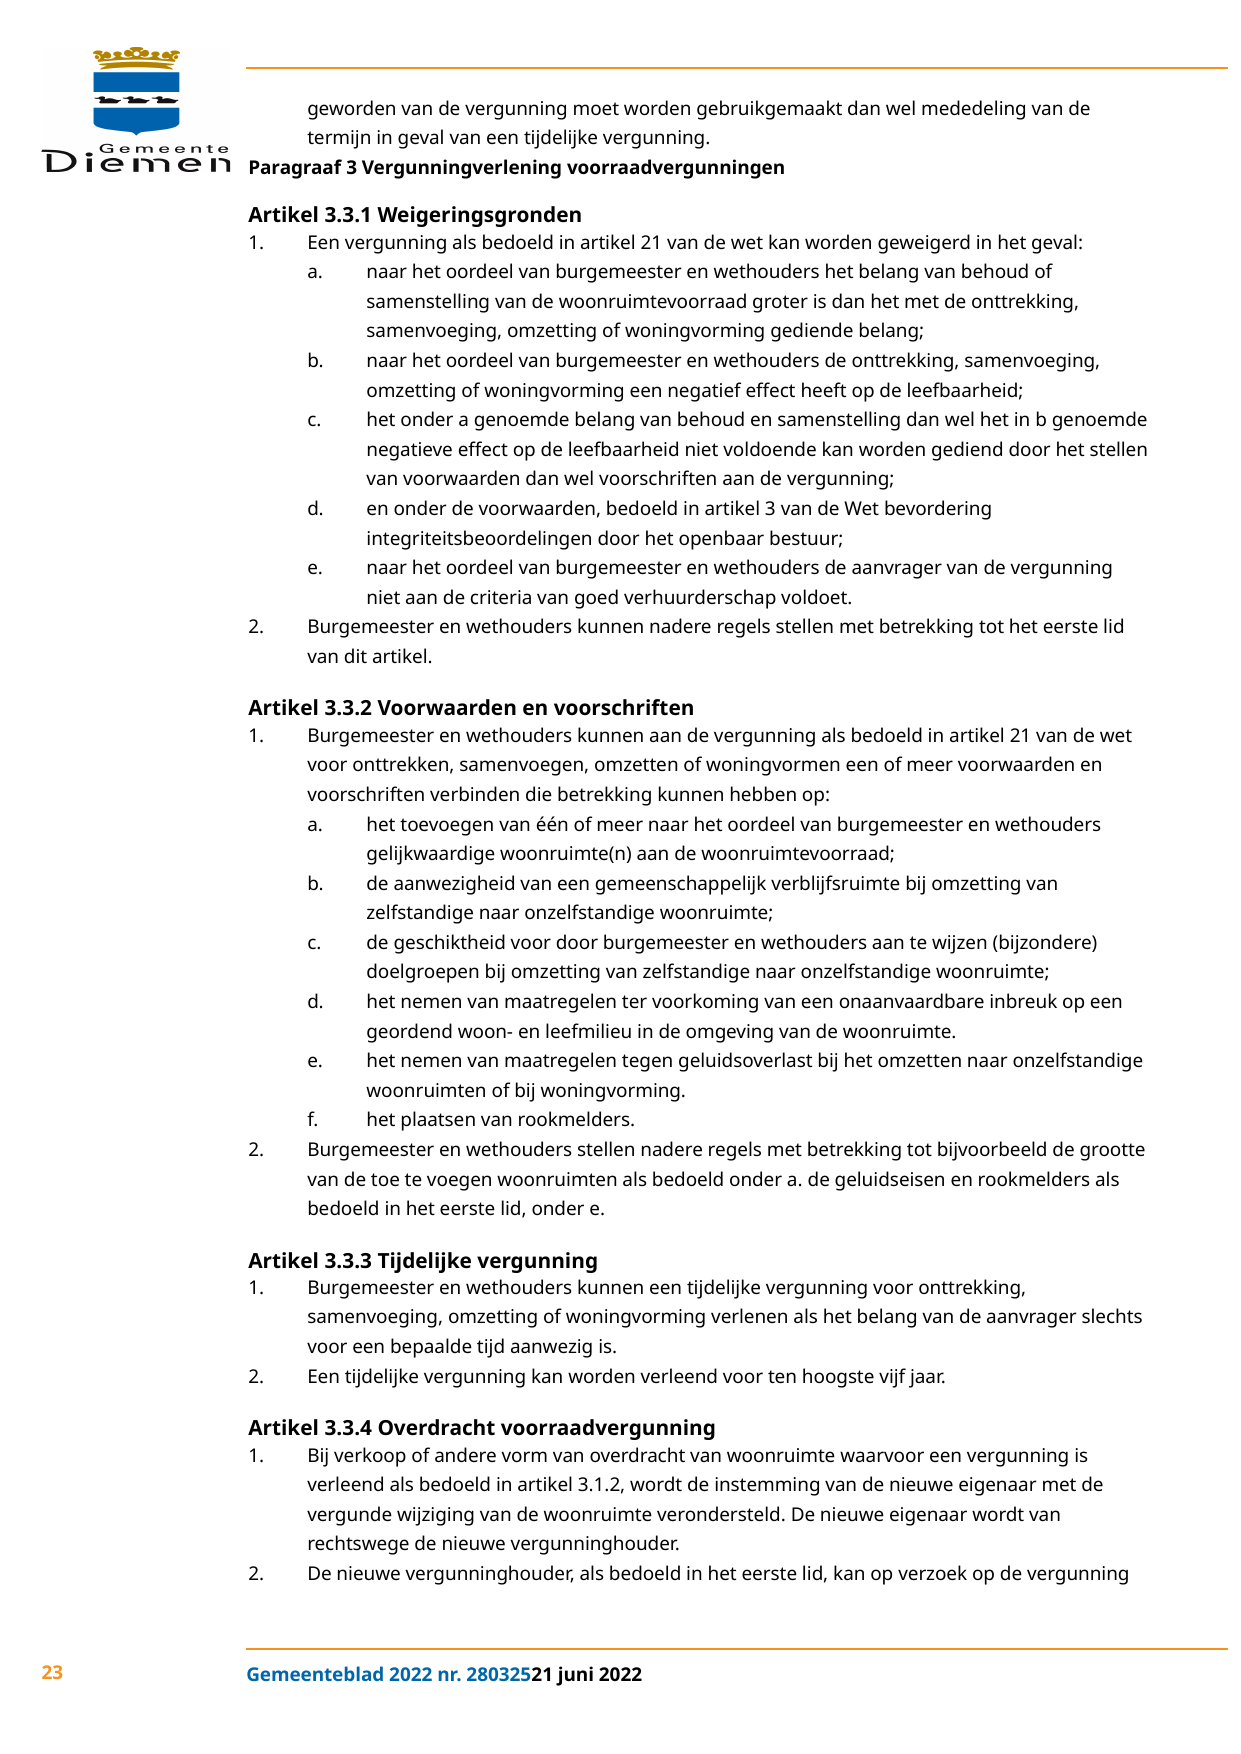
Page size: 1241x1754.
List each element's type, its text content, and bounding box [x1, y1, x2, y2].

list Een vergunning als bedoeld in artikel 21 van de wet kan worden geweigerd in het geval: [248, 229, 1152, 255]
list de aanwezigheid van een gemeenschappelijk verblijfsruimte bij omzetting van zelfstandige naar onzelfstandige woonruimte; [307, 870, 1152, 925]
list naar het oordeel van burgemeester en wethouders het belang van behoud of samenstelling van de woonruimtevoorraad groter is dan het met de onttrekking, samenvoeging, omzetting of woningvorming gediende belang; [307, 258, 1152, 343]
list het toevoegen van één of meer naar het oordeel van burgemeester en wethouders gelijkwaardige woonruimte(n) aan de woonruimtevoorraad; [307, 811, 1152, 866]
text Artikel 3.3.1 Weigeringsgronden [248, 201, 1152, 229]
text Artikel 3.3.3 Tijdelijke vergunning [248, 1246, 1152, 1274]
list Bij verkoop of andere vorm van overdracht van woonruimte waarvoor een vergunning is verleend als bedoeld in artikel 3.1.2, wordt de instemming van de nieuwe eigenaar met de vergunde wijziging van de woonruimte verondersteld. De nieuwe eigenaar wordt van rechtswege de nieuwe vergunninghouder. [248, 1442, 1152, 1556]
list het plaatsen van rookmelders. [307, 1107, 1152, 1132]
list naar het oordeel van burgemeester en wethouders de onttrekking, samenvoeging, omzetting of woningvorming een negatief effect heeft op de leefbaarheid; [307, 347, 1152, 403]
list Burgemeester en wethouders kunnen een tijdelijke vergunning voor onttrekking, samenvoeging, omzetting of woningvorming verlenen als het belang van de aanvrager slechts voor een bepaalde tijd aanwezig is. [248, 1274, 1152, 1359]
list het onder a genoemde belang van behoud en samenstelling dan wel het in b genoemde negatieve effect op de leefbaarheid niet voldoende kan worden gediend door het stellen van voorwaarden dan wel voorschriften aan de vergunning; [307, 406, 1152, 491]
list en onder de voorwaarden, bedoeld in artikel 3 van de Wet bevordering integriteitsbeoordelingen door het openbaar bestuur; [307, 495, 1152, 551]
list Burgemeester en wethouders kunnen nadere regels stellen met betrekking tot het eerste lid van dit artikel. [248, 613, 1152, 669]
text Paragraaf 3 Vergunningverlening voorraadvergunningen [248, 154, 1152, 180]
list het nemen van maatregelen ter voorkoming van een onaanvaardbare inbreuk op een geordend woon- en leefmilieu in de omgeving van de woonruimte. [307, 988, 1152, 1043]
list het nemen van maatregelen tegen geluidsoverlast bij het omzetten naar onzelfstandige woonruimten of bij woningvorming. [307, 1047, 1152, 1103]
list De nieuwe vergunninghouder, als bedoeld in het eerste lid, kan op verzoek op de vergunning [248, 1560, 1152, 1586]
list Burgemeester en wethouders kunnen aan de vergunning als bedoeld in artikel 21 van de wet voor onttrekken, samenvoegen, omzetten of woningvormen een of meer voorwaarden en voorschriften verbinden die betrekking kunnen hebben op: [248, 722, 1152, 807]
text Artikel 3.3.4 Overdracht voorraadvergunning [248, 1413, 1152, 1442]
list de geschiktheid voor door burgemeester en wethouders aan te wijzen (bijzondere) doelgroepen bij omzetting van zelfstandige naar onzelfstandige woonruimte; [307, 929, 1152, 984]
list Burgemeester en wethouders stellen nadere regels met betrekking tot bijvoorbeeld de grootte van de toe te voegen woonruimten als bedoeld onder a. de geluidseisen en rookmelders als bedoeld in het eerste lid, onder e. [248, 1136, 1152, 1221]
text Artikel 3.3.2 Voorwaarden en voorschriften [248, 693, 1152, 722]
list naar het oordeel van burgemeester en wethouders de aanvrager van de vergunning niet aan de criteria van goed verhuurderschap voldoet. [307, 554, 1152, 610]
list Een tijdelijke vergunning kan worden verleend voor ten hoogste vijf jaar. [248, 1363, 1152, 1389]
picture [41, 47, 231, 172]
list geworden van de vergunning moet worden gebruikgemaakt dan wel mededeling van de termijn in geval van een tijdelijke vergunning. [248, 95, 1152, 150]
